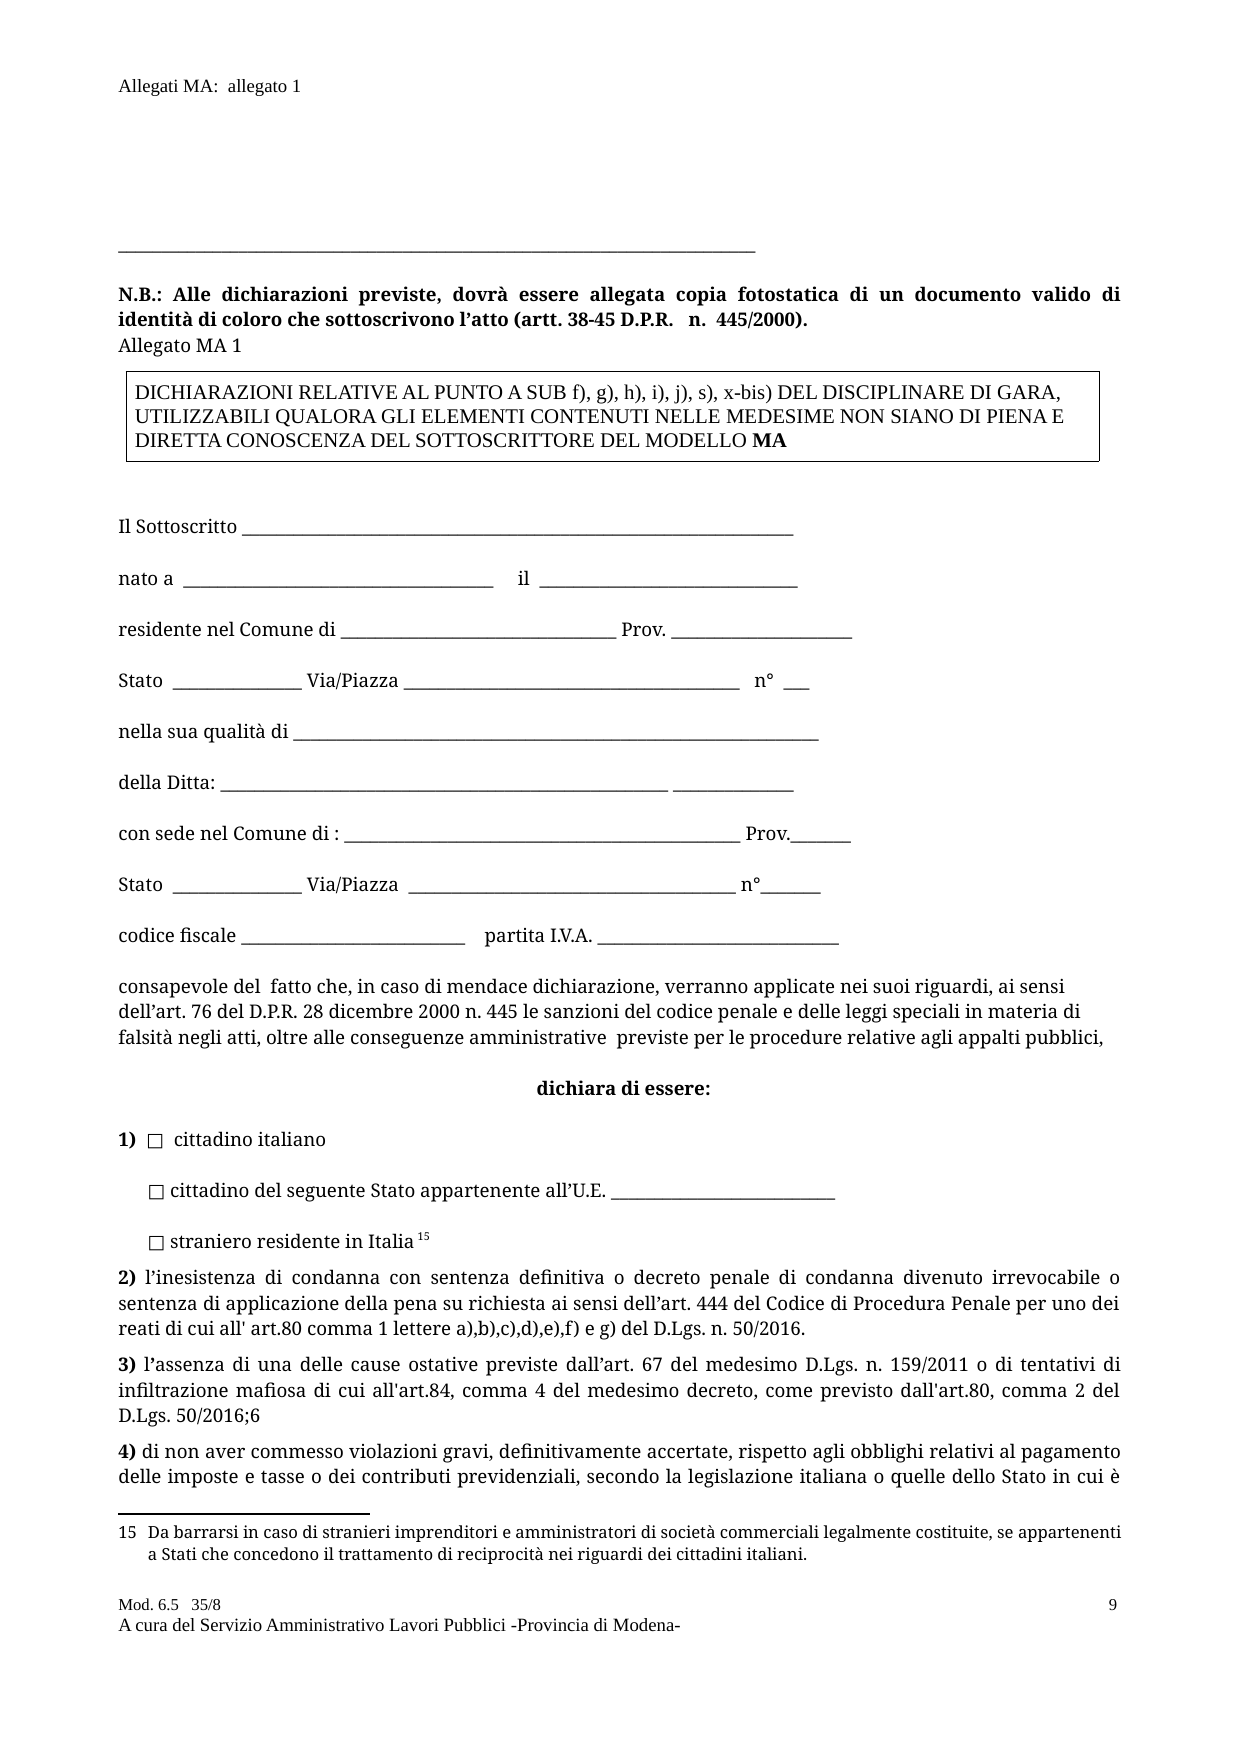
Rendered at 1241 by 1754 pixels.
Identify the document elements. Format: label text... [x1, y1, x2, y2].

text consapevole del fatto che, in caso di mendace dichiarazione, verranno applicate nei suoi riguardi, ai sensi dell’art. 76 del D.P.R. 28 dicembre 2000 n. 445 le sanzioni del codice penale e delle leggi speciali in materia di falsità negli atti, oltre alle conseguenze amministrative previste per le procedure relative agli appalti pubblici, [118, 973, 1122, 1050]
text Stato _______________ Via/Piazza _______________________________________ n° ___ [118, 667, 1122, 692]
text dichiara di essere: [472, 1075, 1122, 1101]
text 1) □ cittadino italiano [118, 1126, 1122, 1152]
text nella sua qualità di _____________________________________________________________ [118, 718, 1122, 743]
text codice fiscale __________________________ partita I.V.A. ____________________________ [118, 922, 1122, 948]
text □ cittadino del seguente Stato appartenente all’U.E. __________________________ [118, 1177, 1122, 1203]
text __________________________________________________________________________ [118, 230, 1122, 255]
text DICHIARAZIONI RELATIVE AL PUNTO A SUB f), g), h), i), j), s), x-bis) DEL DISCIPLINARE DI GARA, UTILIZZABILI QUALORA GLI ELEMENTI CONTENUTI NELLE MEDESIME NON SIANO DI PIENA E DIRETTA CONOSCENZA DEL SOTTOSCRITTORE DEL MODELLO MA [134, 380, 1090, 452]
text Allegato MA 1 [118, 332, 1122, 357]
text residente nel Comune di ________________________________ Prov. _____________________ [118, 616, 1122, 641]
text N.B.: Alle dichiarazioni previste, dovrà essere allegata copia fotostatica di un documento valido di identità di coloro che sottoscrivono l’atto (artt. 38-45 D.P.R. n. 445/2000). [118, 281, 1122, 332]
text nato a ____________________________________ il ______________________________ [118, 565, 1122, 590]
text Allegati MA: allegato 1 [118, 75, 1122, 97]
text Stato _______________ Via/Piazza ______________________________________ n°_______ [118, 871, 1122, 897]
text Da barrarsi in caso di stranieri imprenditori e amministratori di società commerciali legalmente costituite, se appartenenti a Stati che concedono il trattamento di reciprocità nei riguardi dei cittadini italiani. [118, 1520, 1122, 1566]
text Il Sottoscritto ________________________________________________________________ [118, 514, 1122, 539]
text con sede nel Comune di : ______________________________________________ Prov._______ [118, 820, 1122, 846]
text 2) l’inesistenza di condanna con sentenza definitiva o decreto penale di condanna divenuto irrevocabile o sentenza di applicazione della pena su richiesta ai sensi dell’art. 444 del Codice di Procedura Penale per uno dei reati di cui all' art.80 comma 1 lettere a),b),c),d),e),f) e g) del D.Lgs. n. 50/2016. [118, 1264, 1122, 1341]
text □ straniero residente in Italia [118, 1228, 1122, 1254]
text della Ditta: ____________________________________________________ ______________ [118, 769, 1122, 794]
text 4) di non aver commesso violazioni gravi, definitivamente accertate, rispetto agli obblighi relativi al pagamento delle imposte e tasse o dei contributi previdenziali, secondo la legislazione italiana o quelle dello Stato in cui è [118, 1438, 1122, 1489]
text 3) l’assenza di una delle cause ostative previste dall’art. 67 del medesimo D.Lgs. n. 159/2011 o di tentativi di infiltrazione mafiosa di cui all'art.84, comma 4 del medesimo decreto, come previsto dall'art.80, comma 2 del D.Lgs. 50/2016;6 [118, 1351, 1122, 1428]
